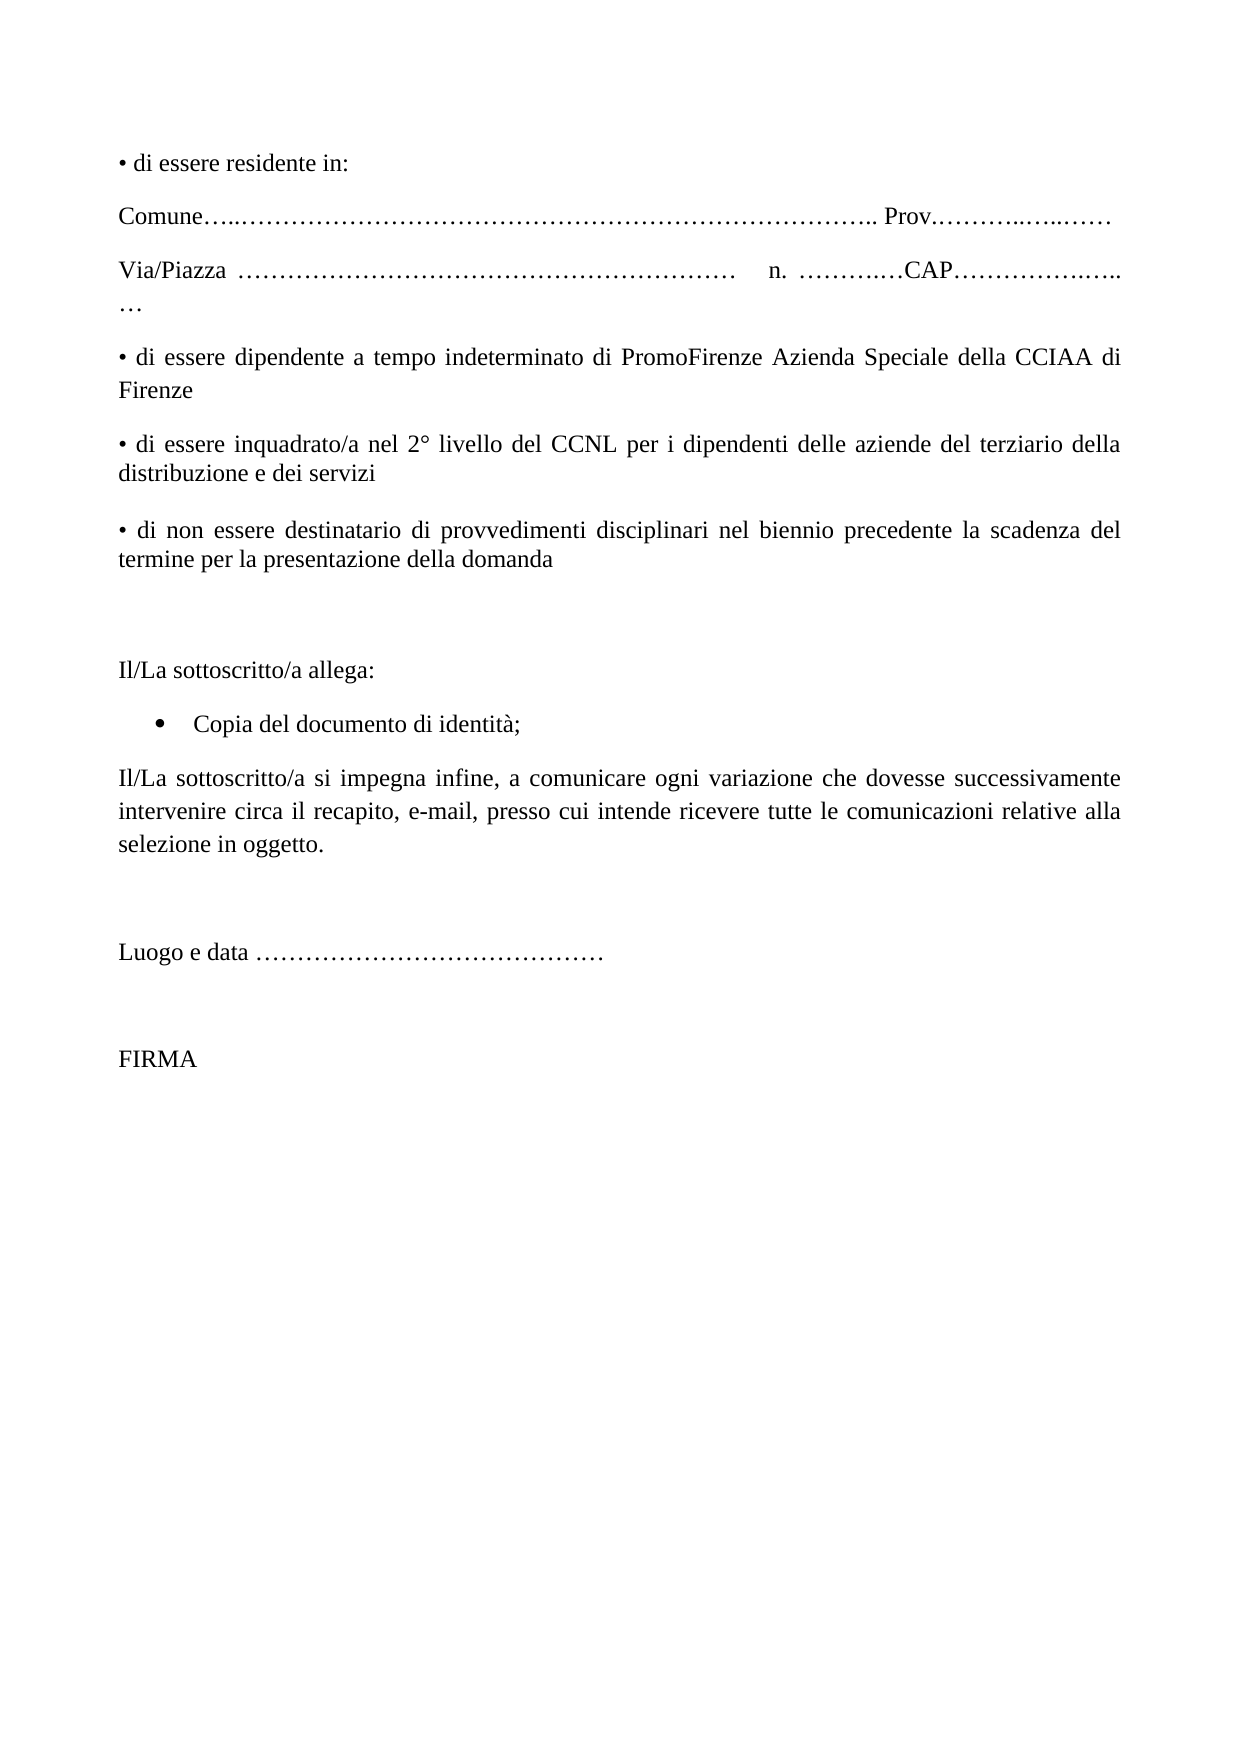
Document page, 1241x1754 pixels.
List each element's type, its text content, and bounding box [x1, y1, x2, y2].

text Comune…..………………………………………………………………….. Prov.………..…..…… [118, 201, 1122, 230]
text • di non essere destinatario di provvedimenti disciplinari nel biennio precedente la scadenza del termine per la presentazione della domanda [118, 515, 1122, 573]
text • di essere residente in: [118, 148, 1122, 176]
text Il/La sottoscritto/a si impegna infine, a comunicare ogni variazione che dovesse successivamente intervenire circa il recapito, e-mail, presso cui intende ricevere tutte le comunicazioni relative alla selezione in oggetto. [118, 763, 1122, 858]
list Copia del documento di identità; [156, 709, 1122, 738]
text • di essere inquadrato/a nel 2° livello del CCNL per i dipendenti delle aziende del terziario della distribuzione e dei servizi [118, 429, 1122, 487]
text FIRMA [118, 1044, 1122, 1073]
text Luogo e data …………………………………… [118, 937, 1122, 966]
text Il/La sottoscritto/a allega: [118, 655, 1122, 684]
text • di essere dipendente a tempo indeterminato di PromoFirenze Azienda Speciale della CCIAA di Firenze [118, 342, 1122, 404]
text Via/Piazza …………………………………………………… n. ……….…CAP…………….…..… [118, 255, 1122, 317]
